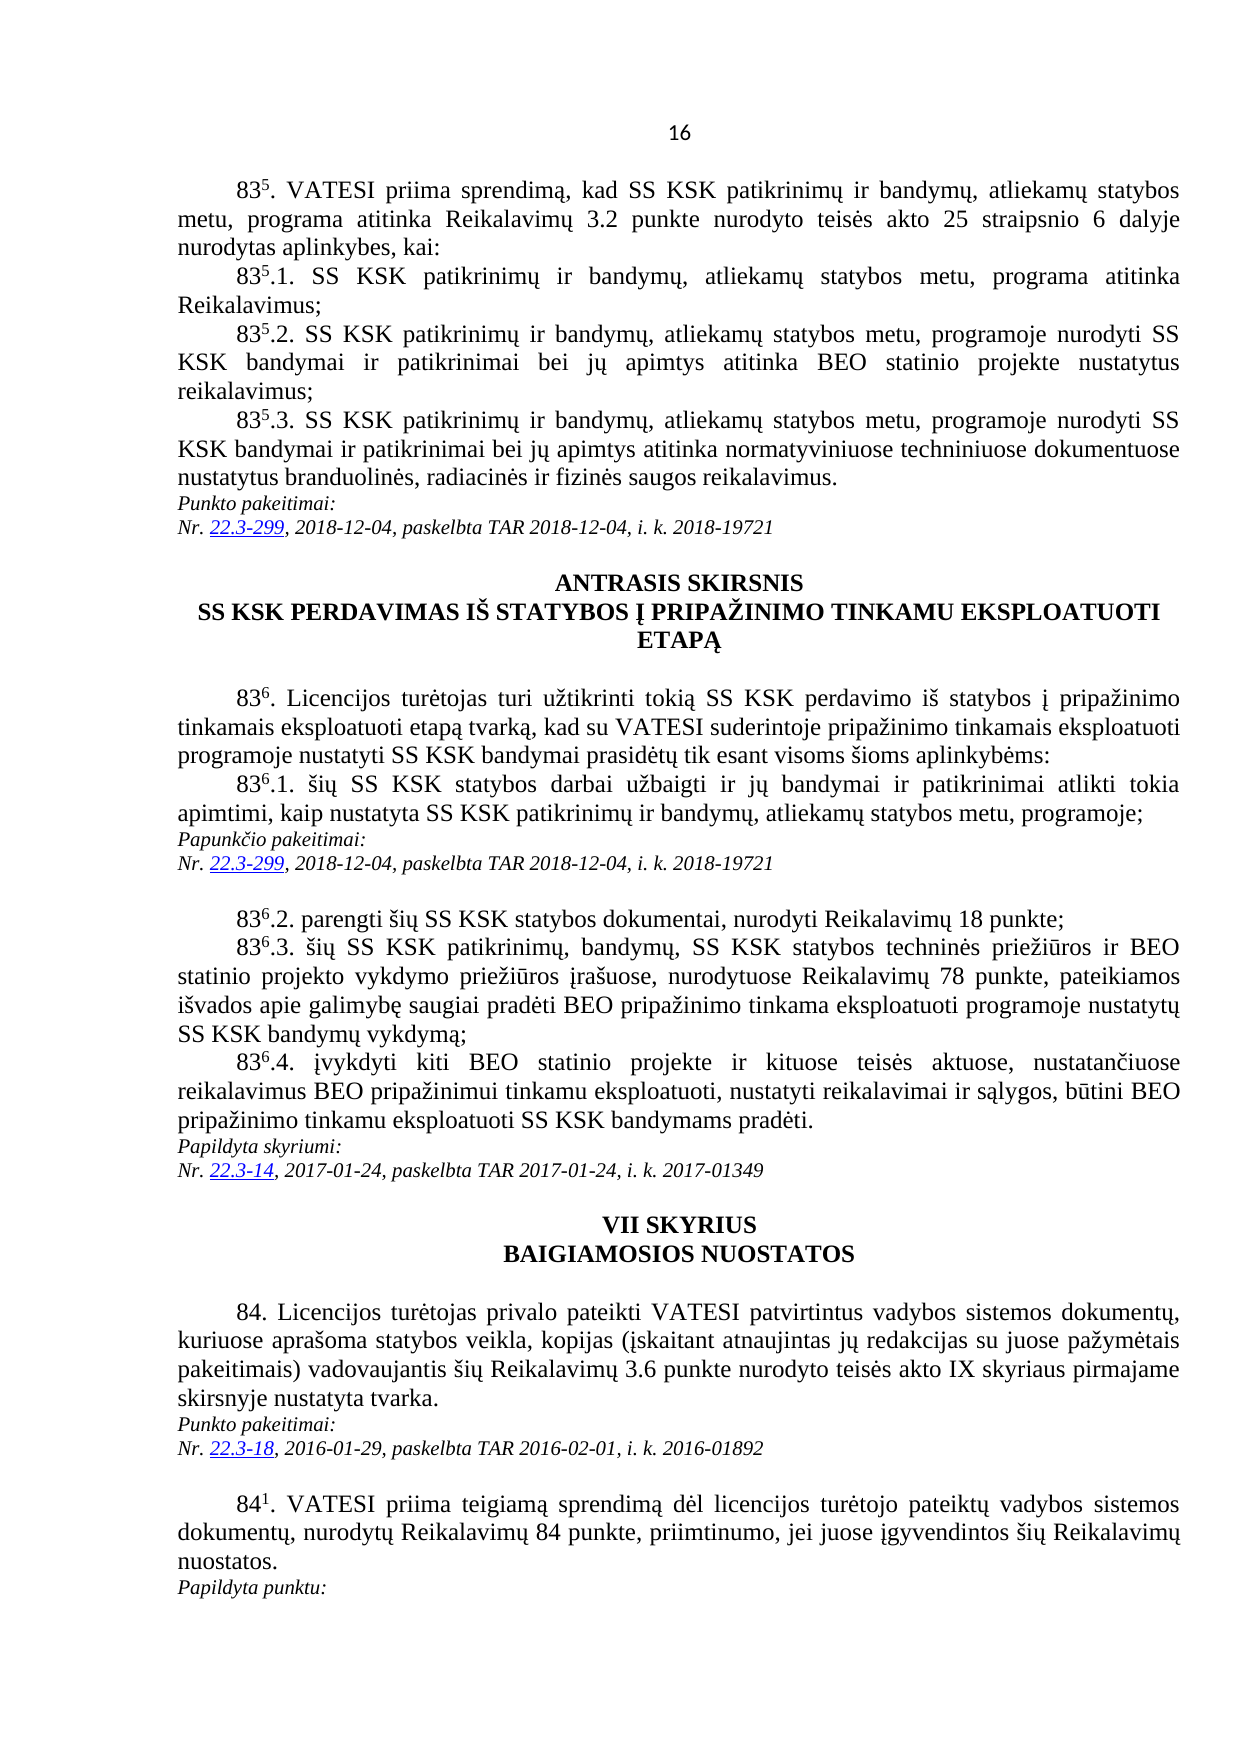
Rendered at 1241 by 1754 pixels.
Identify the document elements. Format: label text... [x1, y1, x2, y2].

text Nr. 22.3-299, 2018-12-04, paskelbta TAR 2018-12-04, i. k. 2018-19721 [177, 515, 1181, 539]
text Papunkčio pakeitimai: [177, 827, 1181, 851]
text 836.1. šių SS KSK statybos darbai užbaigti ir jų bandymai ir patikrinimai atlikti tokia apimtimi, kaip nustatyta SS KSK patikrinimų ir bandymų, atliekamų statybos metu, programoje; [177, 769, 1181, 827]
text 836.3. šių SS KSK patikrinimų, bandymų, SS KSK statybos techninės priežiūros ir BEO statinio projekto vykdymo priežiūros įrašuose, nurodytuose Reikalavimų 78 punkte, pateikiamos išvados apie galimybę saugiai pradėti BEO pripažinimo tinkama eksploatuoti programoje nustatytų SS KSK bandymų vykdymą; [177, 932, 1181, 1047]
text Punkto pakeitimai: [177, 1412, 1181, 1436]
text Papildyta skyriumi: [177, 1134, 1181, 1158]
text Nr. 22.3-14, 2017-01-24, paskelbta TAR 2017-01-24, i. k. 2017-01349 [177, 1158, 1181, 1182]
text Papildyta punktu: [177, 1575, 1181, 1599]
text 835.2. SS KSK patikrinimų ir bandymų, atliekamų statybos metu, programoje nurodyti SS KSK bandymai ir patikrinimai bei jų apimtys atitinka BEO statinio projekte nustatytus reikalavimus; [177, 319, 1181, 405]
text ANTRASIS SKIRSNIS [177, 568, 1181, 597]
text 835.3. SS KSK patikrinimų ir bandymų, atliekamų statybos metu, programoje nurodyti SS KSK bandymai ir patikrinimai bei jų apimtys atitinka normatyviniuose techniniuose dokumentuose nustatytus branduolinės, radiacinės ir fizinės saugos reikalavimus. [177, 405, 1181, 491]
text Punkto pakeitimai: [177, 491, 1181, 515]
text BAIGIAMOSIOS NUOSTATOS [177, 1239, 1181, 1268]
text 84. Licencijos turėtojas privalo pateikti VATESI patvirtintus vadybos sistemos dokumentų, kuriuose aprašoma statybos veikla, kopijas (įskaitant atnaujintas jų redakcijas su juose pažymėtais pakeitimais) vadovaujantis šių Reikalavimų 3.6 punkte nurodyto teisės akto IX skyriaus pirmajame skirsnyje nustatyta tvarka. [177, 1297, 1181, 1412]
text 836.4. įvykdyti kiti BEO statinio projekte ir kituose teisės aktuose, nustatančiuose reikalavimus BEO pripažinimui tinkamu eksploatuoti, nustatyti reikalavimai ir sąlygos, būtini BEO pripažinimo tinkamu eksploatuoti SS KSK bandymams pradėti. [177, 1047, 1181, 1134]
text Nr. 22.3-18, 2016-01-29, paskelbta TAR 2016-02-01, i. k. 2016-01892 [177, 1436, 1181, 1460]
text 841. VATESI priima teigiamą sprendimą dėl licencijos turėtojo pateiktų vadybos sistemos dokumentų, nurodytų Reikalavimų 84 punkte, priimtinumo, jei juose įgyvendintos šių Reikalavimų nuostatos. [177, 1489, 1181, 1575]
text 836.2. parengti šių SS KSK statybos dokumentai, nurodyti Reikalavimų 18 punkte; [177, 904, 1181, 932]
text VII SKYRIUS [177, 1211, 1181, 1239]
text 835. VATESI priima sprendimą, kad SS KSK patikrinimų ir bandymų, atliekamų statybos metu, programa atitinka Reikalavimų 3.2 punkte nurodyto teisės akto 25 straipsnio 6 dalyje nurodytas aplinkybes, kai: [177, 175, 1181, 261]
text SS KSK PERDAVIMAS IŠ STATYBOS Į PRIPAŽINIMO TINKAMU EKSPLOATUOTI ETAPĄ [177, 597, 1181, 654]
text 835.1. SS KSK patikrinimų ir bandymų, atliekamų statybos metu, programa atitinka Reikalavimus; [177, 261, 1181, 319]
text 836. Licencijos turėtojas turi užtikrinti tokią SS KSK perdavimo iš statybos į pripažinimo tinkamais eksploatuoti etapą tvarką, kad su VATESI suderintoje pripažinimo tinkamais eksploatuoti programoje nustatyti SS KSK bandymai prasidėtų tik esant visoms šioms aplinkybėms: [177, 683, 1181, 769]
text Nr. 22.3-299, 2018-12-04, paskelbta TAR 2018-12-04, i. k. 2018-19721 [177, 851, 1181, 875]
